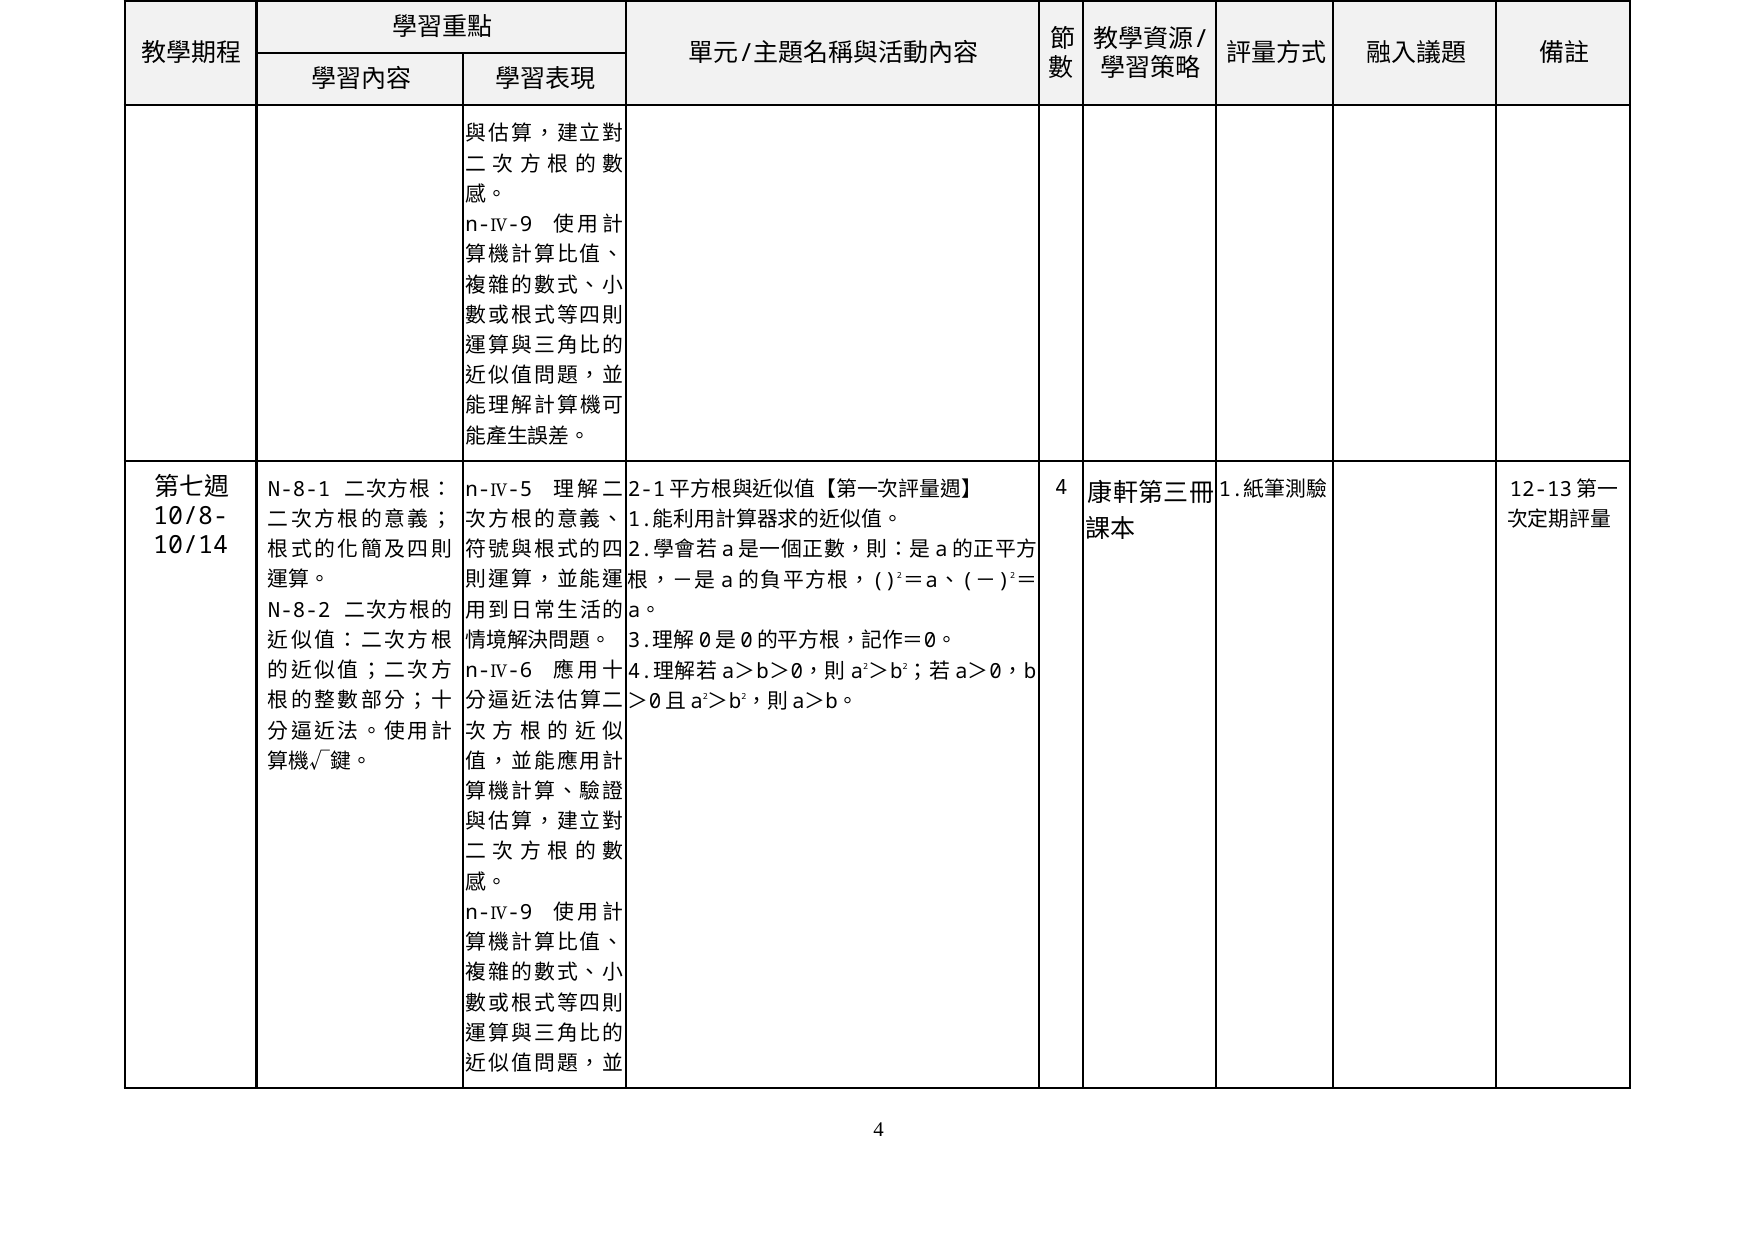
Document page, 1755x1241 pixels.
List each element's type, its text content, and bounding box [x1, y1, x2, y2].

table_cell [627, 106, 1038, 459]
table_cell [1040, 106, 1082, 459]
table_cell N-8-1 二次方根：二次方根的意義；根式的化簡及四則運算。 N-8-2 二次方根的近似值：二次方根的近似值；二次方根的整數部分；十分逼近法。使用計算機√鍵。 [258, 462, 462, 1087]
table_cell [258, 106, 462, 459]
table_cell 2-1平方根與近似值【第一次評量週】 1.能利用計算器求的近似值。 2.學會若a是一個正數，則：是a的正平方根，－是a的負平方根，()2＝a、(－)2＝a。 3.理解0是0的平方根，記作＝0。 4.理解若a＞b＞0，則a2＞b2；若a＞0，b＞0且a2＞b2，則a＞b。 [627, 462, 1038, 1087]
table_header 教學資源/學習策略 [1084, 2, 1215, 104]
table_cell 1.紙筆測驗 [1217, 462, 1332, 1087]
table_cell 學習表現 [464, 54, 625, 104]
table_cell 4 [1040, 462, 1082, 1087]
table_header 融入議題 [1334, 2, 1495, 104]
table_cell [1084, 106, 1215, 459]
table_cell 與估算，建立對二次方根的數感。 n-Ⅳ-9 使用計算機計算比值、複雜的數式、小數或根式等四則運算與三角比的近似值問題，並能理解計算機可能產生誤差。 [464, 106, 625, 459]
table_cell [1334, 462, 1495, 1087]
table_cell n-Ⅳ-5 理解二次方根的意義、符號與根式的四則運算，並能運用到日常生活的情境解決問題。 n-Ⅳ-6 應用十分逼近法估算二次方根的近似值，並能應用計算機計算、驗證與估算，建立對二次方根的數感。 n-Ⅳ-9 使用計算機計算比值、複雜的數式、小數或根式等四則運算與三角比的近似值問題，並 [464, 462, 625, 1087]
table_cell [126, 106, 255, 459]
table_cell [1334, 106, 1495, 459]
table_header 學習重點 [258, 2, 625, 52]
table_cell 學習內容 [258, 54, 462, 104]
table_cell [1497, 106, 1629, 459]
table_header 評量方式 [1217, 2, 1332, 104]
table_header 單元/主題名稱與活動內容 [627, 2, 1038, 104]
table_cell 康軒第三冊課本 [1084, 462, 1215, 1087]
table_header 節數 [1040, 2, 1082, 104]
table_header 備註 [1497, 2, 1629, 104]
table_cell 第七週 10/8-10/14 [126, 462, 255, 1087]
table_cell 12-13第一次定期評量 [1497, 462, 1629, 1087]
table_header 教學期程 [126, 2, 255, 104]
table_cell [1217, 106, 1332, 459]
